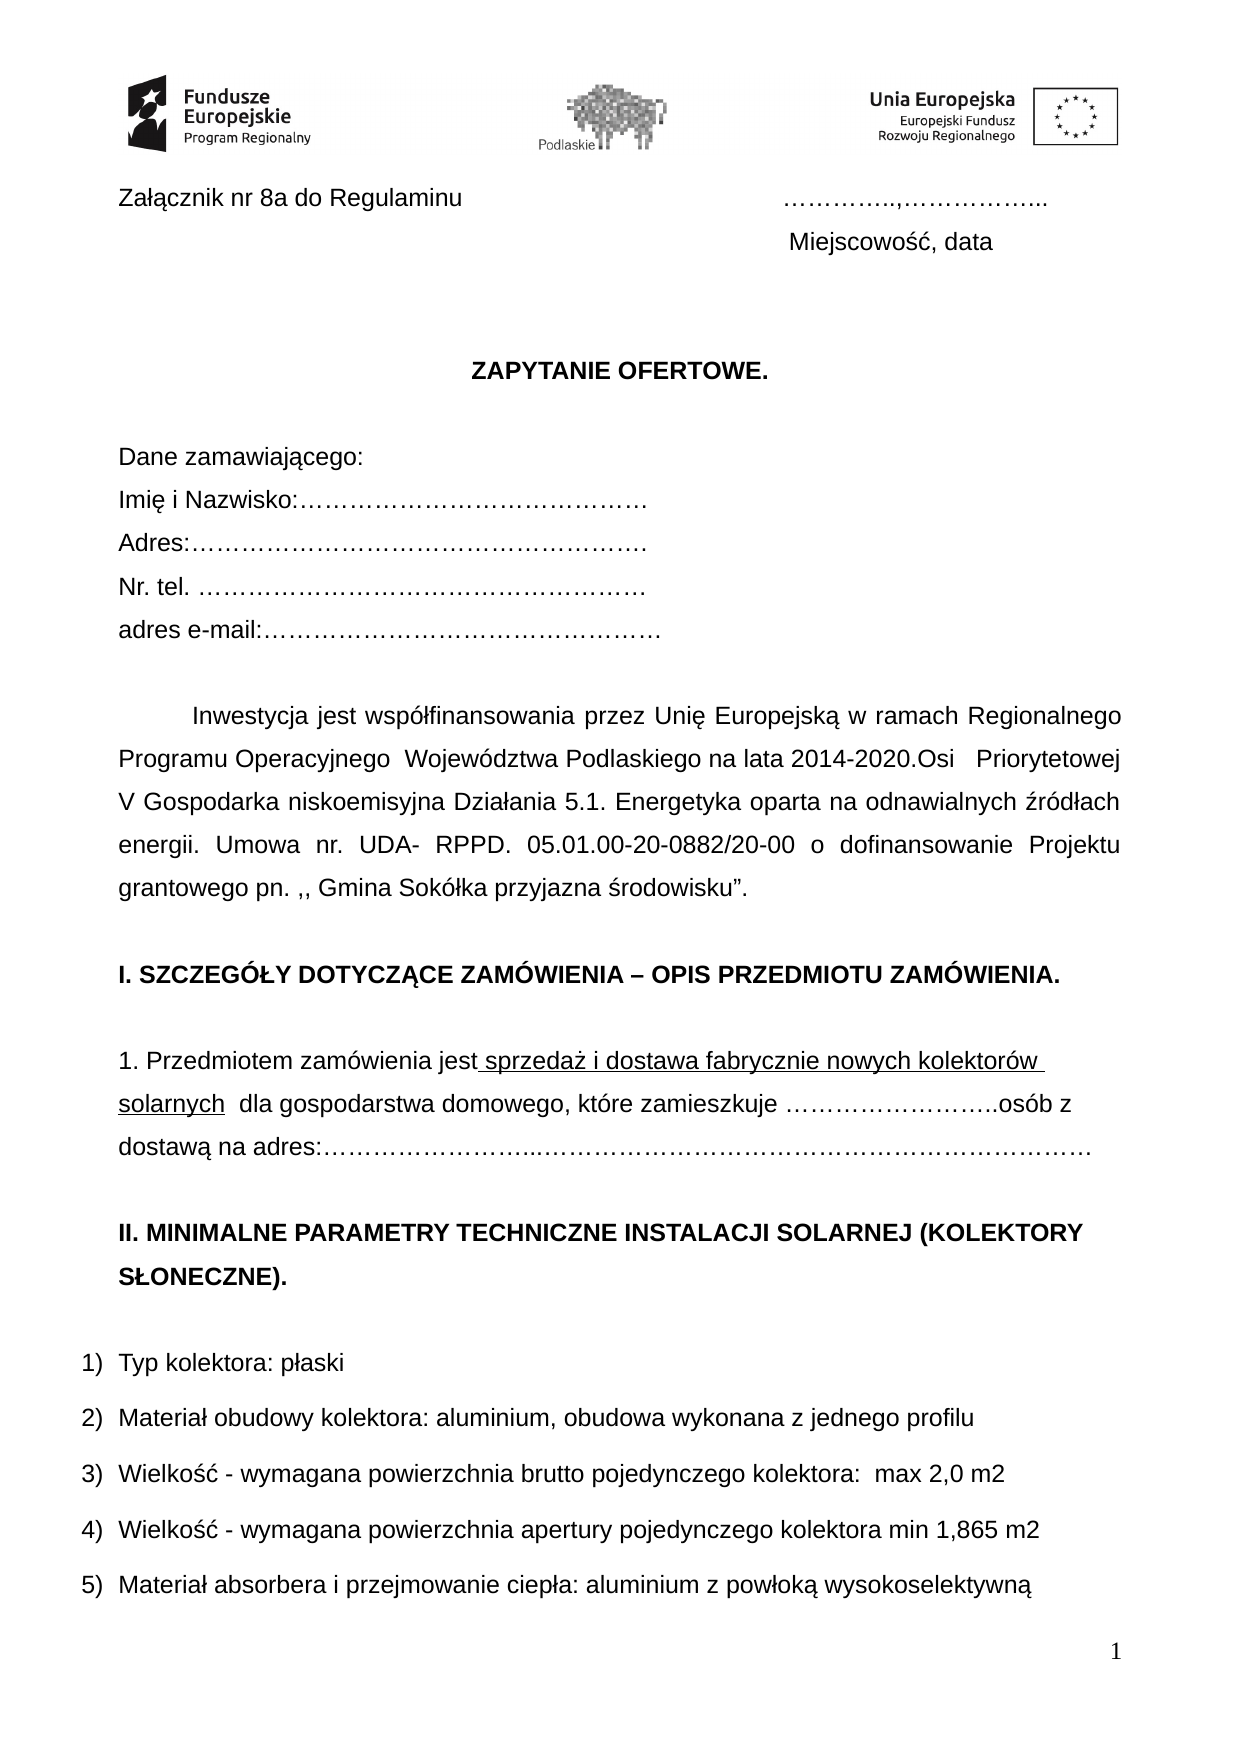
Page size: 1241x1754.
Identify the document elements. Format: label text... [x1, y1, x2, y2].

text adres e-mail:………………………………………… [118, 615, 1122, 643]
text Imię i Nazwisko:…………………………………… [118, 485, 1122, 514]
text Nr. tel. ……………………………………………… [118, 572, 1122, 600]
text Miejscowość, data [118, 227, 1122, 255]
list Materiał obudowy kolektora: aluminium, obudowa wykonana z jednego profilu [81, 1403, 1122, 1432]
text Inwestycja jest współfinansowania przez Unię Europejską w ramach Regionalnego Programu Operacyjnego Województwa Podlaskiego na lata 2014-2020.Osi Priorytetowej V Gospodarka niskoemisyjna Działania 5.1. Energetyka oparta na odnawialnych źródłach energii. Umowa nr. UDA- RPPD. 05.01.00-20-0882/20-00 o dofinansowanie Projektu grantowego pn. ,, Gmina Sokółka przyjazna środowisku”. [118, 701, 1122, 902]
list Wielkość - wymagana powierzchnia brutto pojedynczego kolektora: max 2,0 m2 [81, 1459, 1122, 1488]
list Typ kolektora: płaski [81, 1348, 1122, 1377]
text Załącznik nr 8a do Regulaminu …………..,……………... [118, 183, 1122, 212]
text Adres:………………………………………………. [118, 528, 1122, 557]
text II. MINIMALNE PARAMETRY TECHNICZNE INSTALACJI SOLARNEJ (KOLEKTORY SŁONECZNE). [118, 1218, 1122, 1290]
list Materiał absorbera i przejmowanie ciepła: aluminium z powłoką wysokoselektywną [81, 1570, 1122, 1599]
text Dane zamawiającego: [118, 442, 1122, 471]
text ZAPYTANIE OFERTOWE. [118, 356, 1122, 385]
text 1. Przedmiotem zamówienia jest sprzedaż i dostawa fabrycznie nowych kolektorów solarnych dla gospodarstwa domowego, które zamieszkuje ……………………..osób z dostawą na adres:……………………...………………………………………………………… [118, 1046, 1122, 1161]
text I. SZCZEGÓŁY DOTYCZĄCE ZAMÓWIENIA – OPIS PRZEDMIOTU ZAMÓWIENIA. [118, 960, 1122, 988]
list Wielkość - wymagana powierzchnia apertury pojedynczego kolektora min 1,865 m2 [81, 1515, 1122, 1543]
